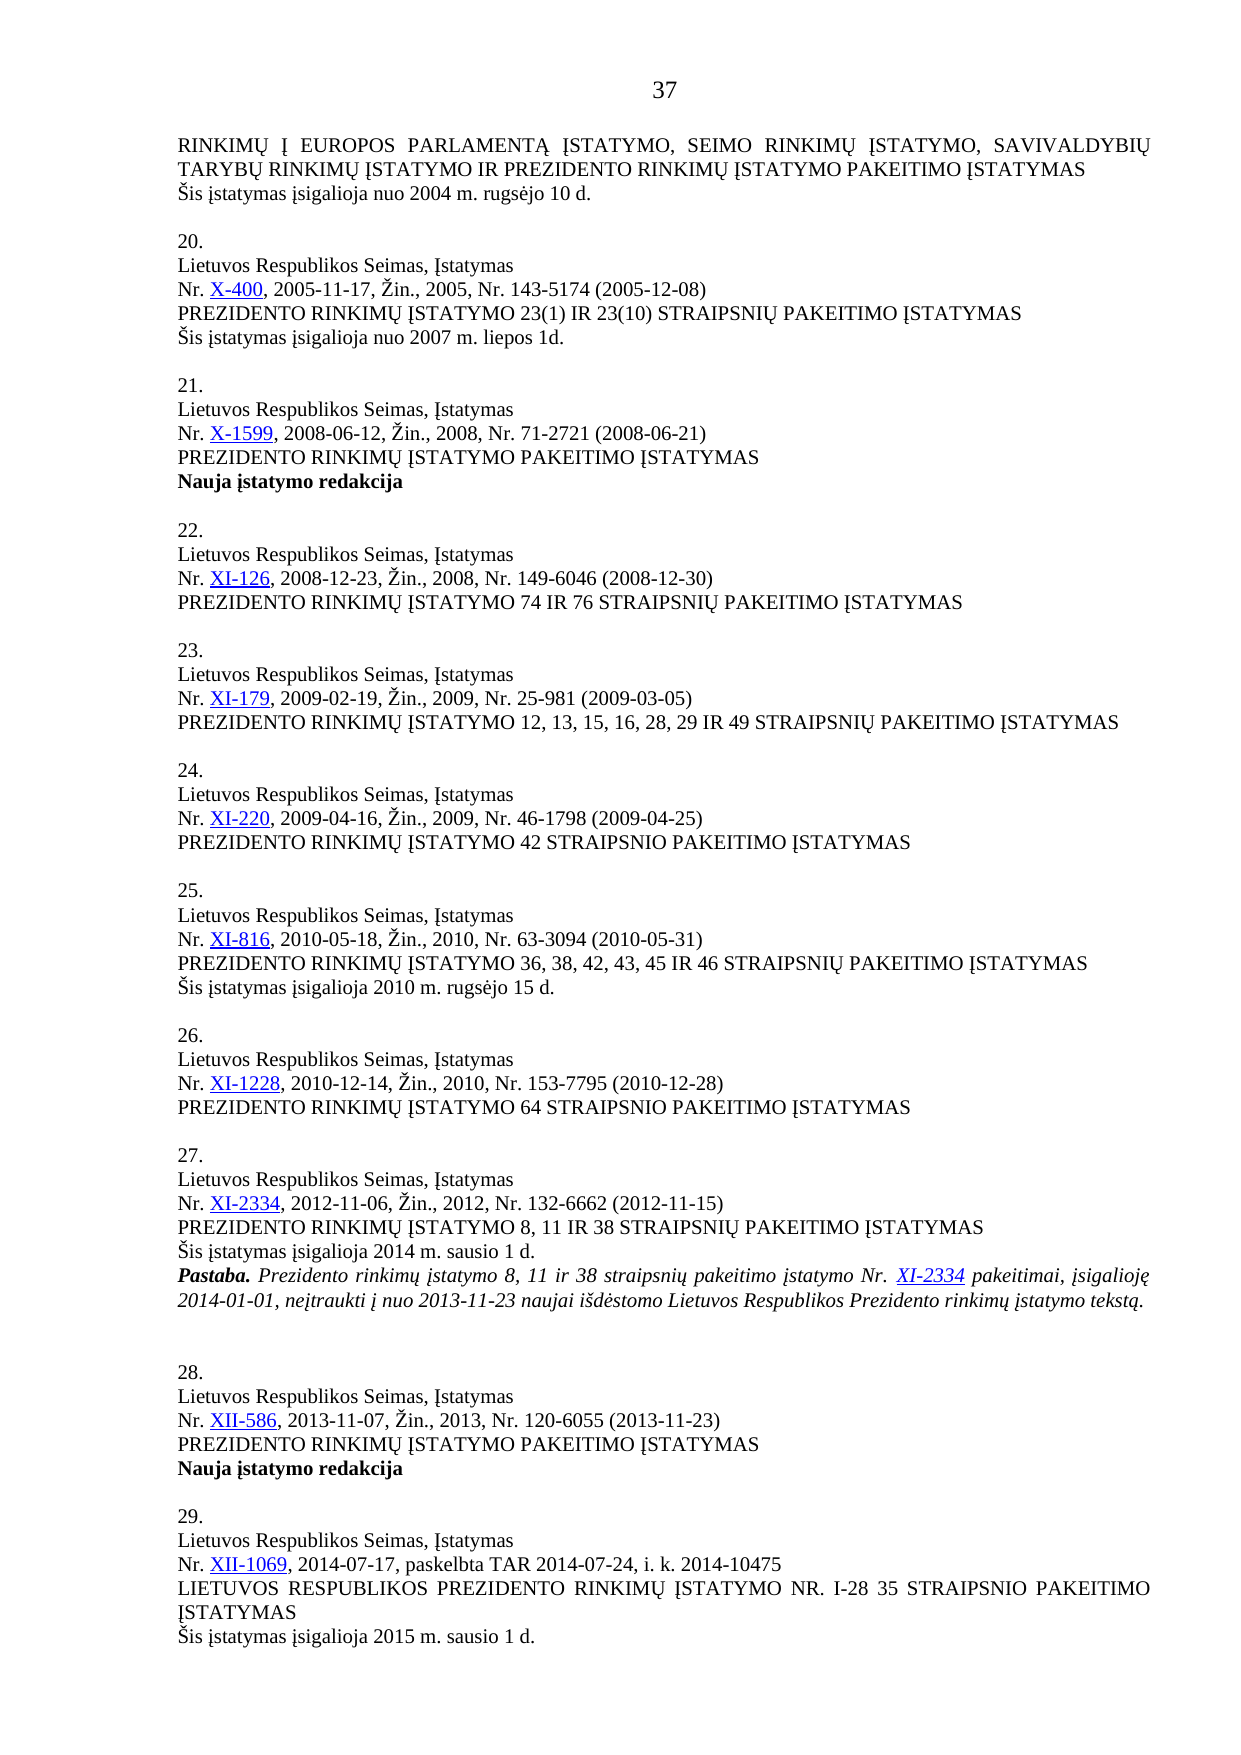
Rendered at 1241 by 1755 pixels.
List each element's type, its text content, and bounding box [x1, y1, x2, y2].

text PREZIDENTO RINKIMŲ ĮSTATYMO 12, 13, 15, 16, 28, 29 IR 49 STRAIPSNIŲ PAKEITIMO ĮSTATYMAS [177, 710, 1152, 734]
text 22. [177, 517, 1152, 542]
text Nr. XII-1069, 2014-07-17, paskelbta TAR 2014-07-24, i. k. 2014-10475 [177, 1552, 1152, 1576]
text Lietuvos Respublikos Seimas, Įstatymas [177, 902, 1152, 927]
text 29. [177, 1504, 1152, 1528]
text PREZIDENTO RINKIMŲ ĮSTATYMO PAKEITIMO ĮSTATYMAS [177, 1432, 1152, 1456]
text Lietuvos Respublikos Seimas, Įstatymas [177, 1047, 1152, 1071]
text RINKIMŲ Į EUROPOS PARLAMENTĄ ĮSTATYMO, SEIMO RINKIMŲ ĮSTATYMO, SAVIVALDYBIŲ TARYBŲ RINKIMŲ ĮSTATYMO IR PREZIDENTO RINKIMŲ ĮSTATYMO PAKEITIMO ĮSTATYMAS [177, 132, 1152, 181]
text PREZIDENTO RINKIMŲ ĮSTATYMO 42 STRAIPSNIO PAKEITIMO ĮSTATYMAS [177, 830, 1152, 854]
text Nr. XI-179, 2009-02-19, Žin., 2009, Nr. 25-981 (2009-03-05) [177, 686, 1152, 710]
text 27. [177, 1143, 1152, 1167]
text Nr. XI-816, 2010-05-18, Žin., 2010, Nr. 63-3094 (2010-05-31) [177, 927, 1152, 951]
text 26. [177, 1023, 1152, 1047]
text Šis įstatymas įsigalioja nuo 2004 m. rugsėjo 10 d. [177, 181, 1152, 205]
text Šis įstatymas įsigalioja nuo 2007 m. liepos 1d. [177, 325, 1152, 349]
text Šis įstatymas įsigalioja 2015 m. sausio 1 d. [177, 1624, 1152, 1648]
text PREZIDENTO RINKIMŲ ĮSTATYMO 23(1) IR 23(10) STRAIPSNIŲ PAKEITIMO ĮSTATYMAS [177, 301, 1152, 325]
text Lietuvos Respublikos Seimas, Įstatymas [177, 253, 1152, 277]
text Nauja įstatymo redakcija [177, 469, 1152, 493]
text Nr. XII-586, 2013-11-07, Žin., 2013, Nr. 120-6055 (2013-11-23) [177, 1408, 1152, 1432]
text Lietuvos Respublikos Seimas, Įstatymas [177, 1167, 1152, 1191]
text Pastaba. Prezidento rinkimų įstatymo 8, 11 ir 38 straipsnių pakeitimo įstatymo Nr. XI-2334 pakeitimai, įsigalioję 2014-01-01, neįtraukti į nuo 2013-11-23 naujai išdėstomo Lietuvos Respublikos Prezidento rinkimų įstatymo tekstą. [177, 1263, 1152, 1312]
text Šis įstatymas įsigalioja 2010 m. rugsėjo 15 d. [177, 975, 1157, 999]
text Nr. XI-2334, 2012-11-06, Žin., 2012, Nr. 132-6662 (2012-11-15) [177, 1191, 1152, 1215]
text 24. [177, 758, 1152, 782]
text Lietuvos Respublikos Seimas, Įstatymas [177, 662, 1152, 686]
text LIETUVOS RESPUBLIKOS PREZIDENTO RINKIMŲ ĮSTATYMO NR. I-28 35 STRAIPSNIO PAKEITIMO ĮSTATYMAS [177, 1576, 1152, 1624]
text 23. [177, 638, 1152, 662]
text Nr. X-1599, 2008-06-12, Žin., 2008, Nr. 71-2721 (2008-06-21) [177, 421, 1152, 445]
text Lietuvos Respublikos Seimas, Įstatymas [177, 397, 1152, 421]
text 25. [177, 878, 1152, 902]
text Lietuvos Respublikos Seimas, Įstatymas [177, 542, 1152, 566]
text Nr. XI-220, 2009-04-16, Žin., 2009, Nr. 46-1798 (2009-04-25) [177, 806, 1152, 830]
text PREZIDENTO RINKIMŲ ĮSTATYMO 8, 11 IR 38 STRAIPSNIŲ PAKEITIMO ĮSTATYMAS [177, 1215, 1152, 1239]
text PREZIDENTO RINKIMŲ ĮSTATYMO 74 IR 76 STRAIPSNIŲ PAKEITIMO ĮSTATYMAS [177, 590, 1152, 614]
text PREZIDENTO RINKIMŲ ĮSTATYMO PAKEITIMO ĮSTATYMAS [177, 445, 1152, 469]
text Lietuvos Respublikos Seimas, Įstatymas [177, 782, 1152, 806]
text Šis įstatymas įsigalioja 2014 m. sausio 1 d. [177, 1239, 1152, 1263]
text Nr. X-400, 2005-11-17, Žin., 2005, Nr. 143-5174 (2005-12-08) [177, 277, 1152, 301]
text 21. [177, 373, 1152, 397]
text PREZIDENTO RINKIMŲ ĮSTATYMO 36, 38, 42, 43, 45 IR 46 STRAIPSNIŲ PAKEITIMO ĮSTATYMAS [177, 951, 1152, 975]
text Nr. XI-1228, 2010-12-14, Žin., 2010, Nr. 153-7795 (2010-12-28) [177, 1071, 1152, 1095]
text Nauja įstatymo redakcija [177, 1456, 1152, 1480]
text Nr. XI-126, 2008-12-23, Žin., 2008, Nr. 149-6046 (2008-12-30) [177, 566, 1152, 590]
text PREZIDENTO RINKIMŲ ĮSTATYMO 64 STRAIPSNIO PAKEITIMO ĮSTATYMAS [177, 1095, 1152, 1119]
text 20. [177, 229, 1152, 253]
text Lietuvos Respublikos Seimas, Įstatymas [177, 1384, 1152, 1408]
text 28. [177, 1360, 1152, 1384]
text Lietuvos Respublikos Seimas, Įstatymas [177, 1528, 1152, 1552]
